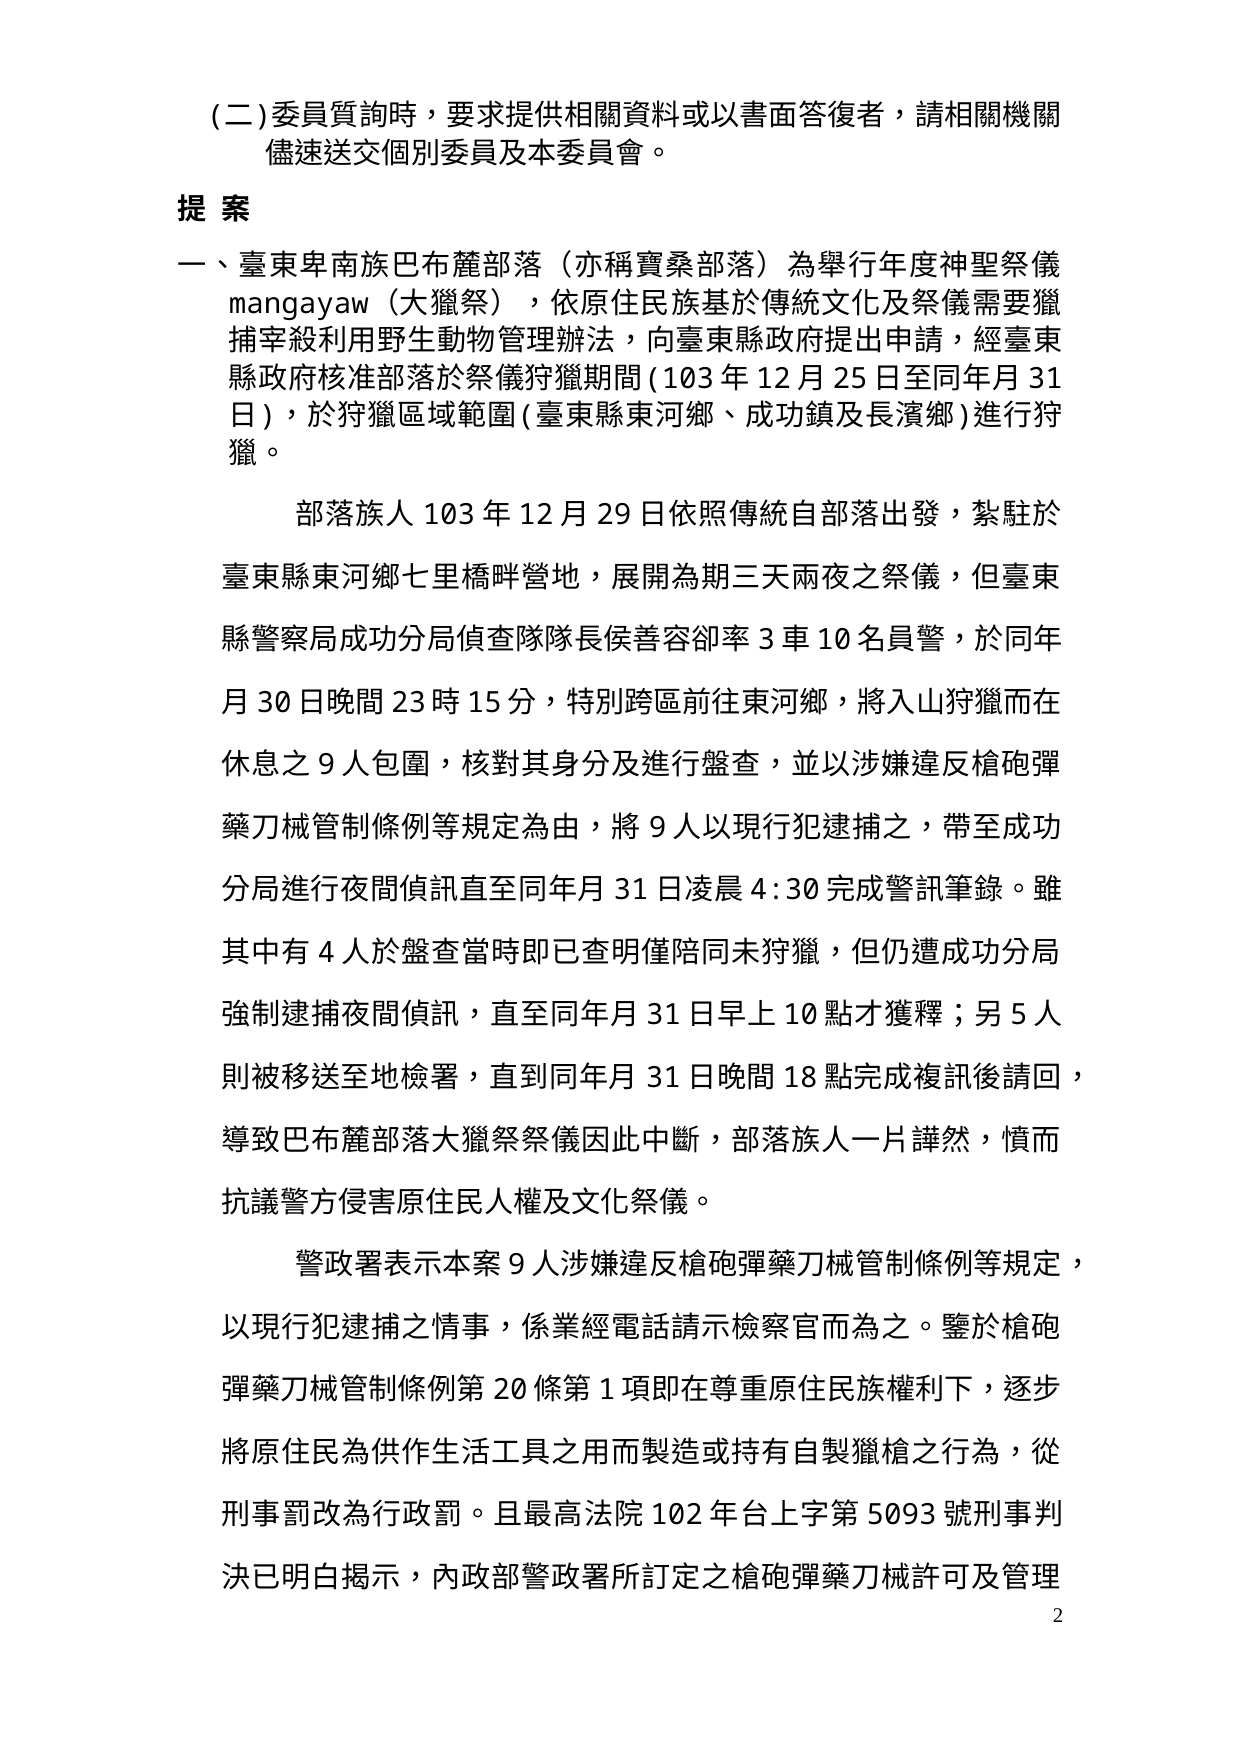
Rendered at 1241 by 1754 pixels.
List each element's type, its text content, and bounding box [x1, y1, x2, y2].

text 警政署表示本案9人涉嫌違反槍砲彈藥刀械管制條例等規定，以現行犯逮捕之情事，係業經電話請示檢察官而為之。鑒於槍砲彈藥刀械管制條例第20條第1項即在尊重原住民族權利下，逐步將原住民為供作生活工具之用而製造或持有自製獵槍之行為，從刑事罰改為行政罰。且最高法院102年台上字第5093號刑事判決已明白揭示，內政部警政署所訂定之槍砲彈藥刀械許可及管理辦法第二條第三款規定，自製獵槍定義係增加法律所無之限制，已逾越法律之授權。基於尊重原住民族文化權，檢警機關應考量原住民於文化祭儀期間使用自製獵槍，其目的明顯係為祭儀及狩獵需要，而非作犯罪之用，其與意圖犯罪之人根本完全不同，如有原住民未經許可之自製獵槍等情事，應先由警方登記或保管，待文化祭儀結束後再到警局接受調查，不應以現行犯為由而逮捕之，導致文化祭儀被迫中斷，嚴重侵害原住民族文化權。法務部應就前揭意旨於二個月內會同警政署提出檢討改進報告。 [221, 1221, 1063, 1596]
text 一、臺東卑南族巴布麓部落（亦稱寶桑部落）為舉行年度神聖祭儀mangayaw（大獵祭），依原住民族基於傳統文化及祭儀需要獵捕宰殺利用野生動物管理辦法，向臺東縣政府提出申請，經臺東縣政府核准部落於祭儀狩獵期間(103年12月25日至同年月31日)，於狩獵區域範圍(臺東縣東河鄉、成功鎮及長濱鄉)進行狩獵。 [177, 246, 1063, 471]
text 提 案 [177, 189, 1063, 227]
text 部落族人103年12月29日依照傳統自部落出發，紮駐於臺東縣東河鄉七里橋畔營地，展開為期三天兩夜之祭儀，但臺東縣警察局成功分局偵查隊隊長侯善容卻率3車10名員警，於同年月30日晚間23時15分，特別跨區前往東河鄉，將入山狩獵而在休息之9人包圍，核對其身分及進行盤查，並以涉嫌違反槍砲彈藥刀械管制條例等規定為由，將9人以現行犯逮捕之，帶至成功分局進行夜間偵訊直至同年月31日凌晨4:30完成警訊筆錄。雖其中有4人於盤查當時即已查明僅陪同未狩獵，但仍遭成功分局強制逮捕夜間偵訊，直至同年月31日早上10點才獲釋；另5人則被移送至地檢署，直到同年月31日晚間18點完成複訊後請回，導致巴布麓部落大獵祭祭儀因此中斷，部落族人一片譁然，憤而抗議警方侵害原住民人權及文化祭儀。 [221, 471, 1063, 1221]
text (二)委員質詢時，要求提供相關資料或以書面答復者，請相關機關儘速送交個別委員及本委員會。 [207, 96, 1063, 171]
